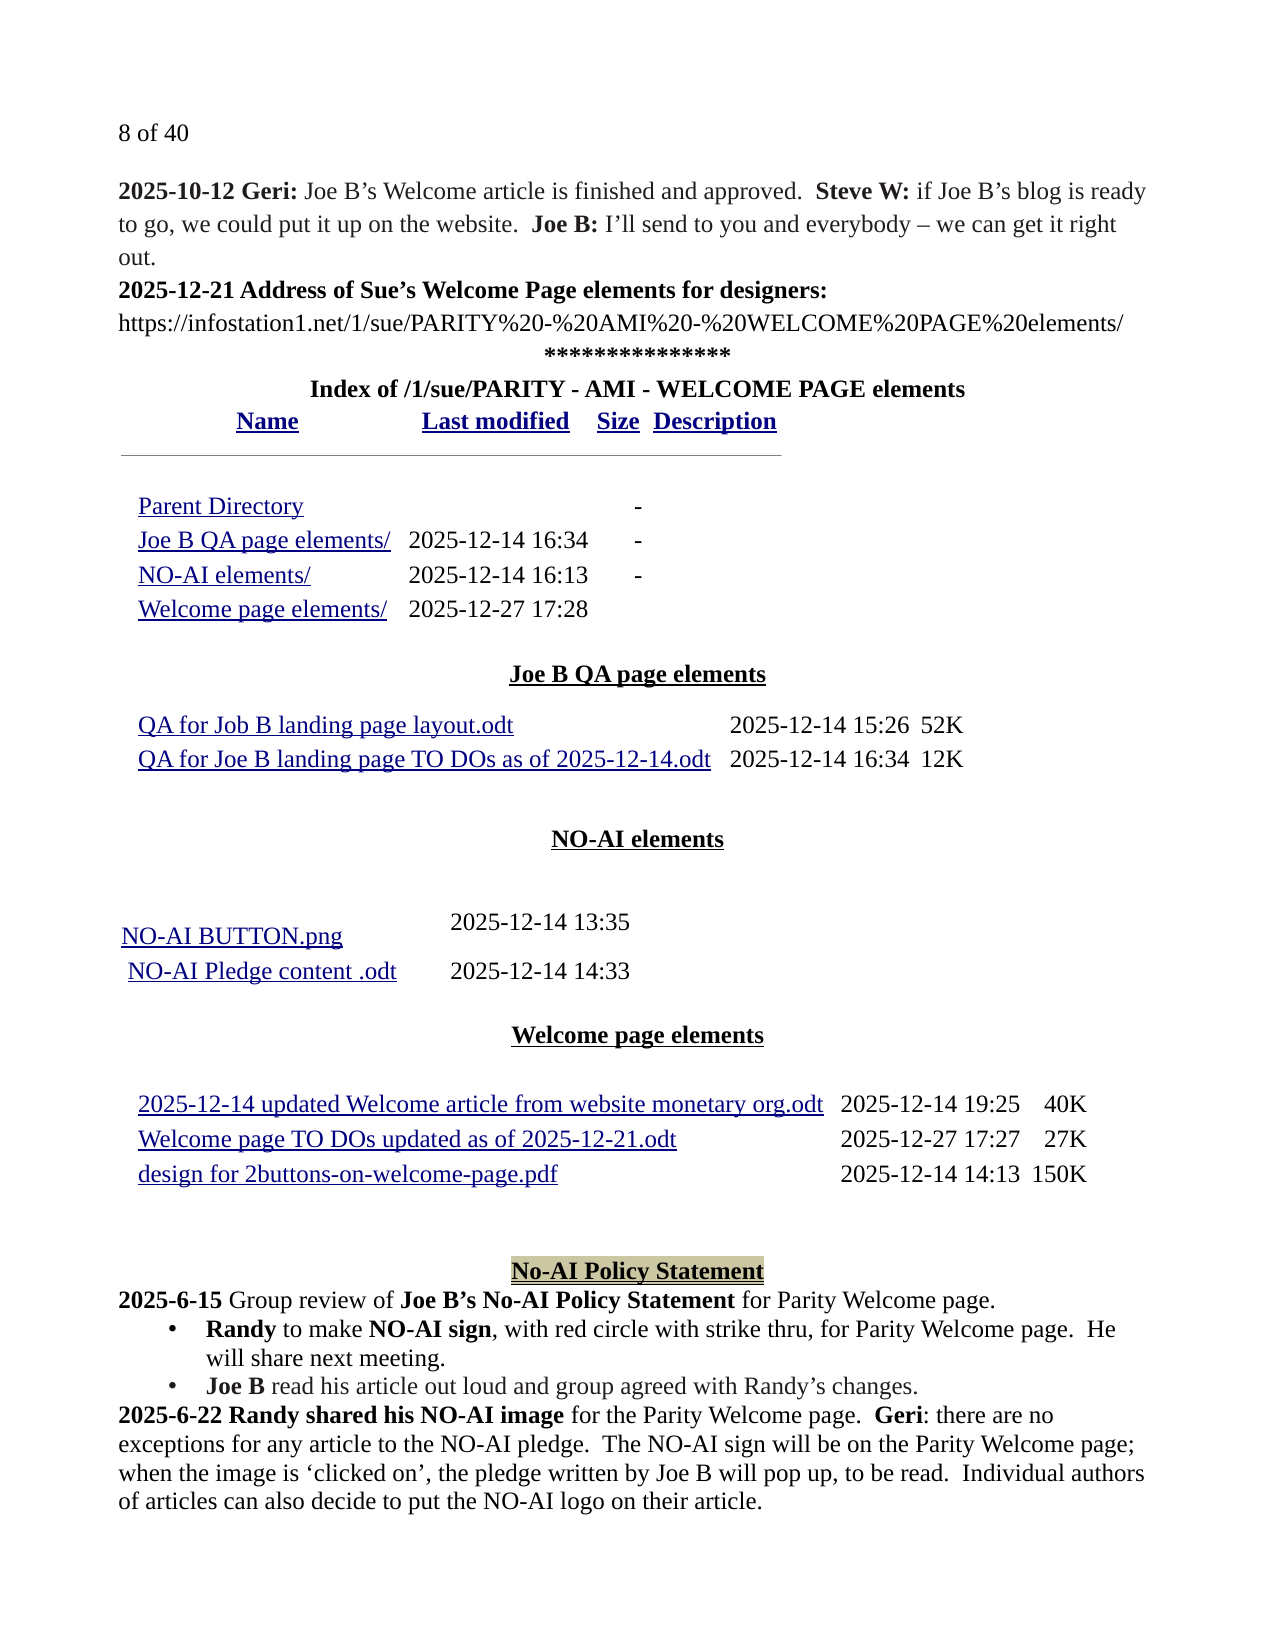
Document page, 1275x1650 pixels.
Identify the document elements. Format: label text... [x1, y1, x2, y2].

table_cell [966, 741, 986, 776]
text 2025-12-21 Address of Sue’s Welcome Page elements for designers: [118, 275, 1157, 304]
table_header Size [591, 403, 645, 438]
table_cell design for 2buttons-on-welcome-page.pdf [135, 1156, 832, 1190]
text *************** [118, 341, 1157, 370]
table_cell [118, 523, 135, 557]
table_cell 12K [912, 741, 966, 776]
table_cell Welcome page TO DOs updated as of 2025-12-21.odt [135, 1121, 832, 1156]
table_cell 2025-12-14 16:13 [400, 557, 591, 592]
table_cell 27K [1023, 1121, 1090, 1156]
table_header Description [645, 403, 784, 438]
table_cell [118, 1121, 135, 1156]
table_cell [633, 953, 824, 988]
table_cell QA for Joe B landing page TO DOs as of 2025-12-14.odt [135, 741, 721, 776]
table_cell Welcome page elements/ [135, 592, 400, 626]
text 2025-6-22 Randy shared his NO-AI image for the Parity Welcome page. Geri: there are no exceptions for any article to the NO-AI pledge. The NO-AI sign will be on the Parity Welcome page; when the image is ‘clicked on’, the pledge written by Joe B will pop up, to be read. Individual authors of articles can also decide to put the NO-AI logo on their article. [118, 1400, 1157, 1515]
table_cell [645, 592, 784, 626]
table_cell [118, 741, 135, 776]
table_cell [645, 523, 784, 557]
table_cell [1090, 1156, 1109, 1190]
table_cell 2025-12-27 17:28 [400, 592, 591, 626]
table_header 2025-12-14 19:25 [832, 1087, 1023, 1121]
text 2025-10-12 Geri: Joe B’s Welcome article is finished and approved. Steve W: if Joe B’s blog is ready to go, we could put it up on the website. Joe B: I’ll send to you and everybody – we can get it right out. [118, 176, 1157, 271]
table_header 2025-12-14 updated Welcome article from website monetary org.odt [135, 1087, 832, 1121]
table_cell [824, 953, 895, 988]
table_cell 2025-12-14 14:13 [832, 1156, 1023, 1190]
table_cell [591, 592, 645, 626]
table_cell [118, 488, 135, 522]
table_header [633, 890, 824, 953]
text NO-AI elements [118, 824, 1157, 852]
table_header 52K [912, 707, 966, 741]
table_header [118, 707, 135, 741]
table_cell [118, 438, 784, 488]
table_header 2025-12-14 13:35 [418, 890, 633, 953]
table_cell [400, 488, 591, 522]
table_header QA for Job B landing page layout.odt [135, 707, 721, 741]
table_header NO-AI BUTTON.png [118, 890, 418, 953]
table_cell - [591, 523, 645, 557]
table_cell - [591, 488, 645, 522]
table_header Last modified [400, 403, 591, 438]
list Joe B read his article out loud and group agreed with Randy’s changes. [168, 1371, 1157, 1400]
table_cell 2025-12-14 14:33 [418, 953, 633, 988]
text No-AI Policy Statement [118, 1256, 1157, 1285]
table_header [118, 403, 135, 438]
table_header [824, 890, 895, 953]
text 2025-6-15 Group review of Joe B’s No-AI Policy Statement for Parity Welcome page. [118, 1285, 1157, 1314]
text Joe B QA page elements [118, 626, 1157, 688]
table_cell 2025-12-27 17:27 [832, 1121, 1023, 1156]
table_cell [118, 1156, 135, 1190]
table_header 2025-12-14 15:26 [721, 707, 912, 741]
table_cell Joe B QA page elements/ [135, 523, 400, 557]
table_cell NO-AI Pledge content .odt [118, 953, 418, 988]
table_cell [118, 557, 135, 592]
table_cell 2025-12-14 16:34 [721, 741, 912, 776]
table_header [966, 707, 986, 741]
table_cell Parent Directory [135, 488, 400, 522]
list Randy to make NO-AI sign, with red circle with strike thru, for Parity Welcome page. He will share next meeting. [168, 1314, 1157, 1371]
table_cell NO-AI elements/ [135, 557, 400, 592]
table_cell - [591, 557, 645, 592]
table_header [118, 1087, 135, 1121]
table_cell [1090, 1121, 1109, 1156]
table_cell [645, 488, 784, 522]
table_header Name [135, 403, 400, 438]
table_cell [645, 557, 784, 592]
table_cell 150K [1023, 1156, 1090, 1190]
table_cell [118, 592, 135, 626]
subtitle Index of /1/sue/PARITY - AMI - WELCOME PAGE elements [118, 374, 1157, 403]
table_header 40K [1023, 1087, 1090, 1121]
text Welcome page elements [118, 1021, 1157, 1049]
table_header [1090, 1087, 1109, 1121]
text https://infostation1.net/1/sue/PARITY%20-%20AMI%20-%20WELCOME%20PAGE%20elements/ [118, 308, 1157, 337]
table_cell 2025-12-14 16:34 [400, 523, 591, 557]
